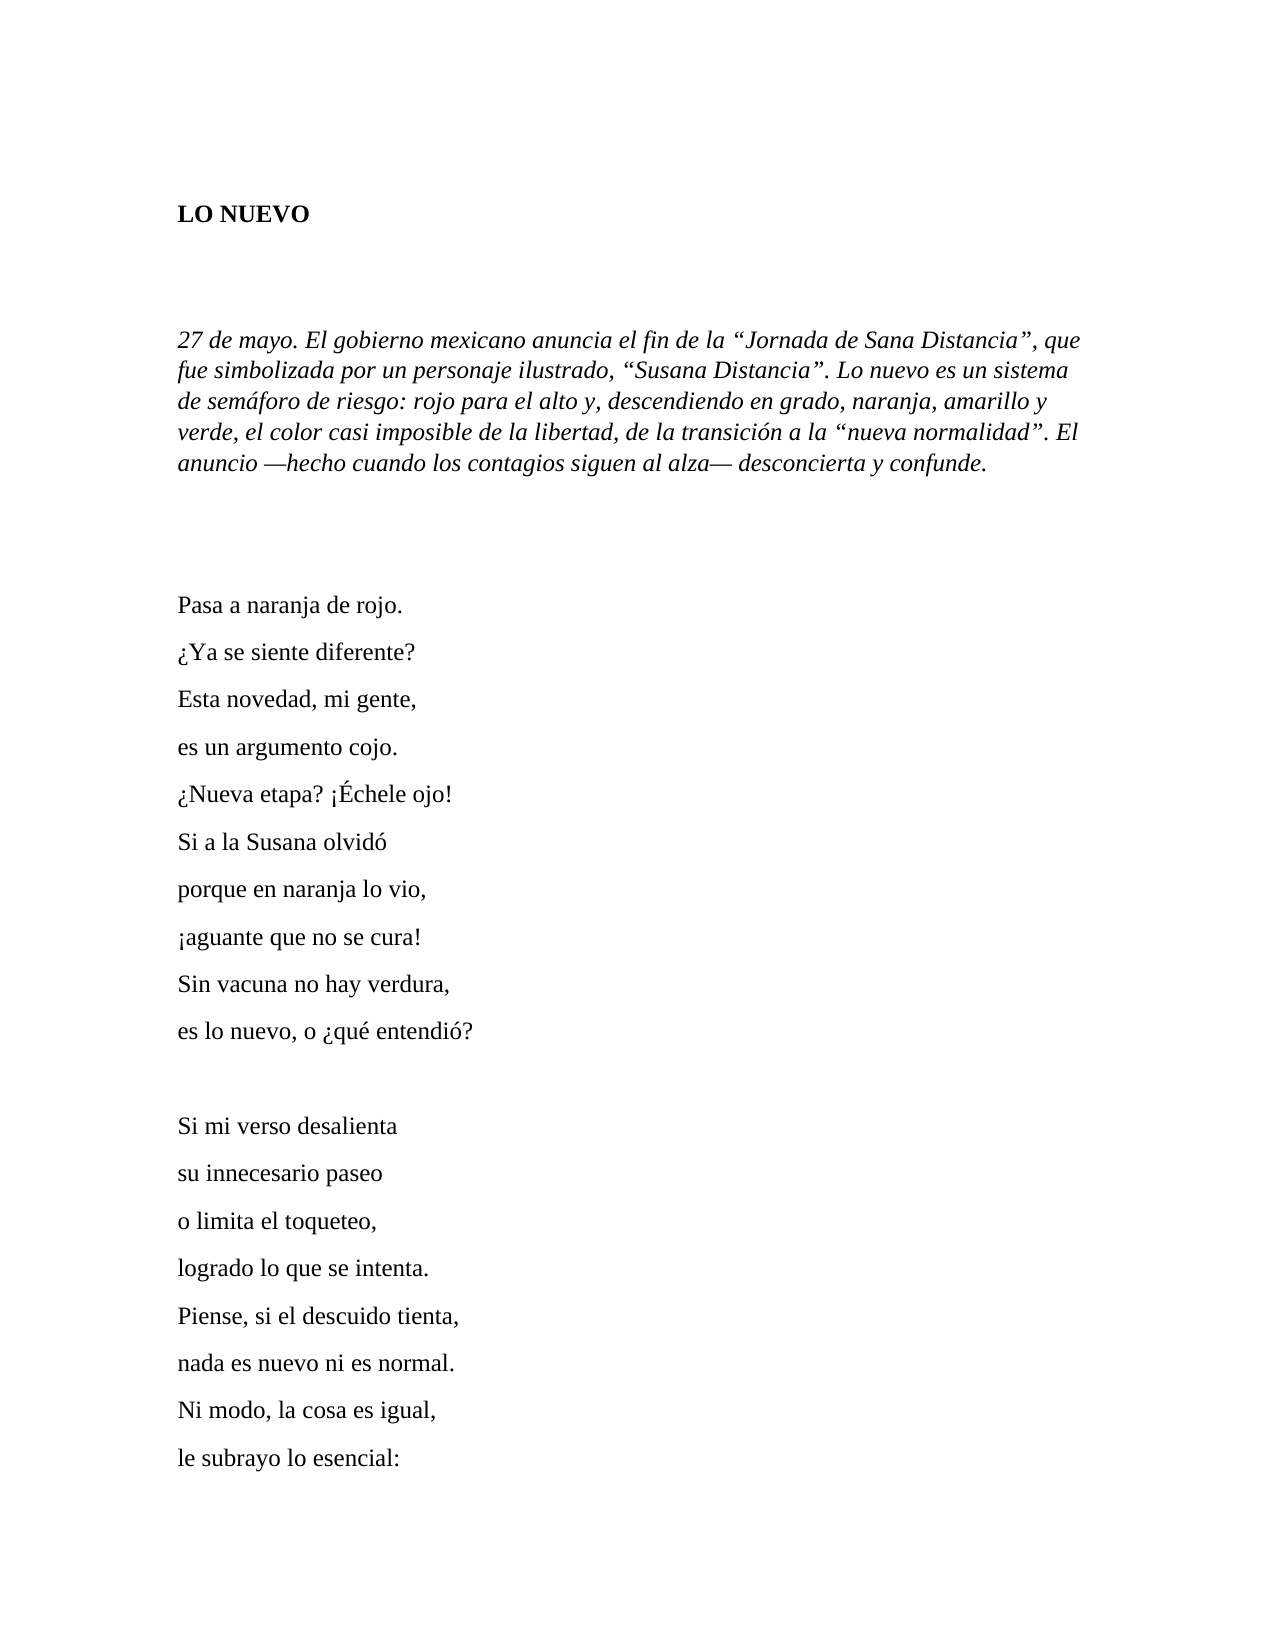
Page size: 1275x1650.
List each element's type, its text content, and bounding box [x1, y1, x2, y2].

text porque en naranja lo vio, [177, 874, 1098, 903]
subtitle LO NUEVO [177, 199, 1098, 228]
text 27 de mayo. El gobierno mexicano anuncia el fin de la “Jornada de Sana Distancia”, que fue simbolizada por un personaje ilustrado, “Susana Distancia”. Lo nuevo es un sistema de semáforo de riesgo: rojo para el alto y, descendiendo en grado, naranja, amarillo y verde, el color casi imposible de la libertad, de la transición a la “nueva normalidad”. El anuncio —hecho cuando los contagios siguen al alza— desconcierta y confunde. [177, 325, 1098, 476]
text es un argumento cojo. [177, 732, 1098, 761]
text Piense, si el descuido tienta, [177, 1301, 1098, 1329]
text es lo nuevo, o ¿qué entendió? [177, 1016, 1098, 1045]
text Esta novedad, mi gente, [177, 684, 1098, 713]
text o limita el toqueteo, [177, 1206, 1098, 1235]
text ¿Nueva etapa? ¡Échele ojo! [177, 779, 1098, 808]
text nada es nuevo ni es normal. [177, 1348, 1098, 1377]
text Si mi verso desalienta [177, 1111, 1098, 1140]
text ¡aguante que no se cura! [177, 922, 1098, 950]
text Sin vacuna no hay verdura, [177, 969, 1098, 998]
text su innecesario paseo [177, 1158, 1098, 1187]
text logrado lo que se intenta. [177, 1253, 1098, 1282]
text le subrayo lo esencial: [177, 1443, 1098, 1472]
text Pasa a naranja de rojo. [177, 590, 1098, 618]
text Ni modo, la cosa es igual, [177, 1396, 1098, 1424]
text ¿Ya se siente diferente? [177, 637, 1098, 666]
text Si a la Susana olvidó [177, 827, 1098, 856]
